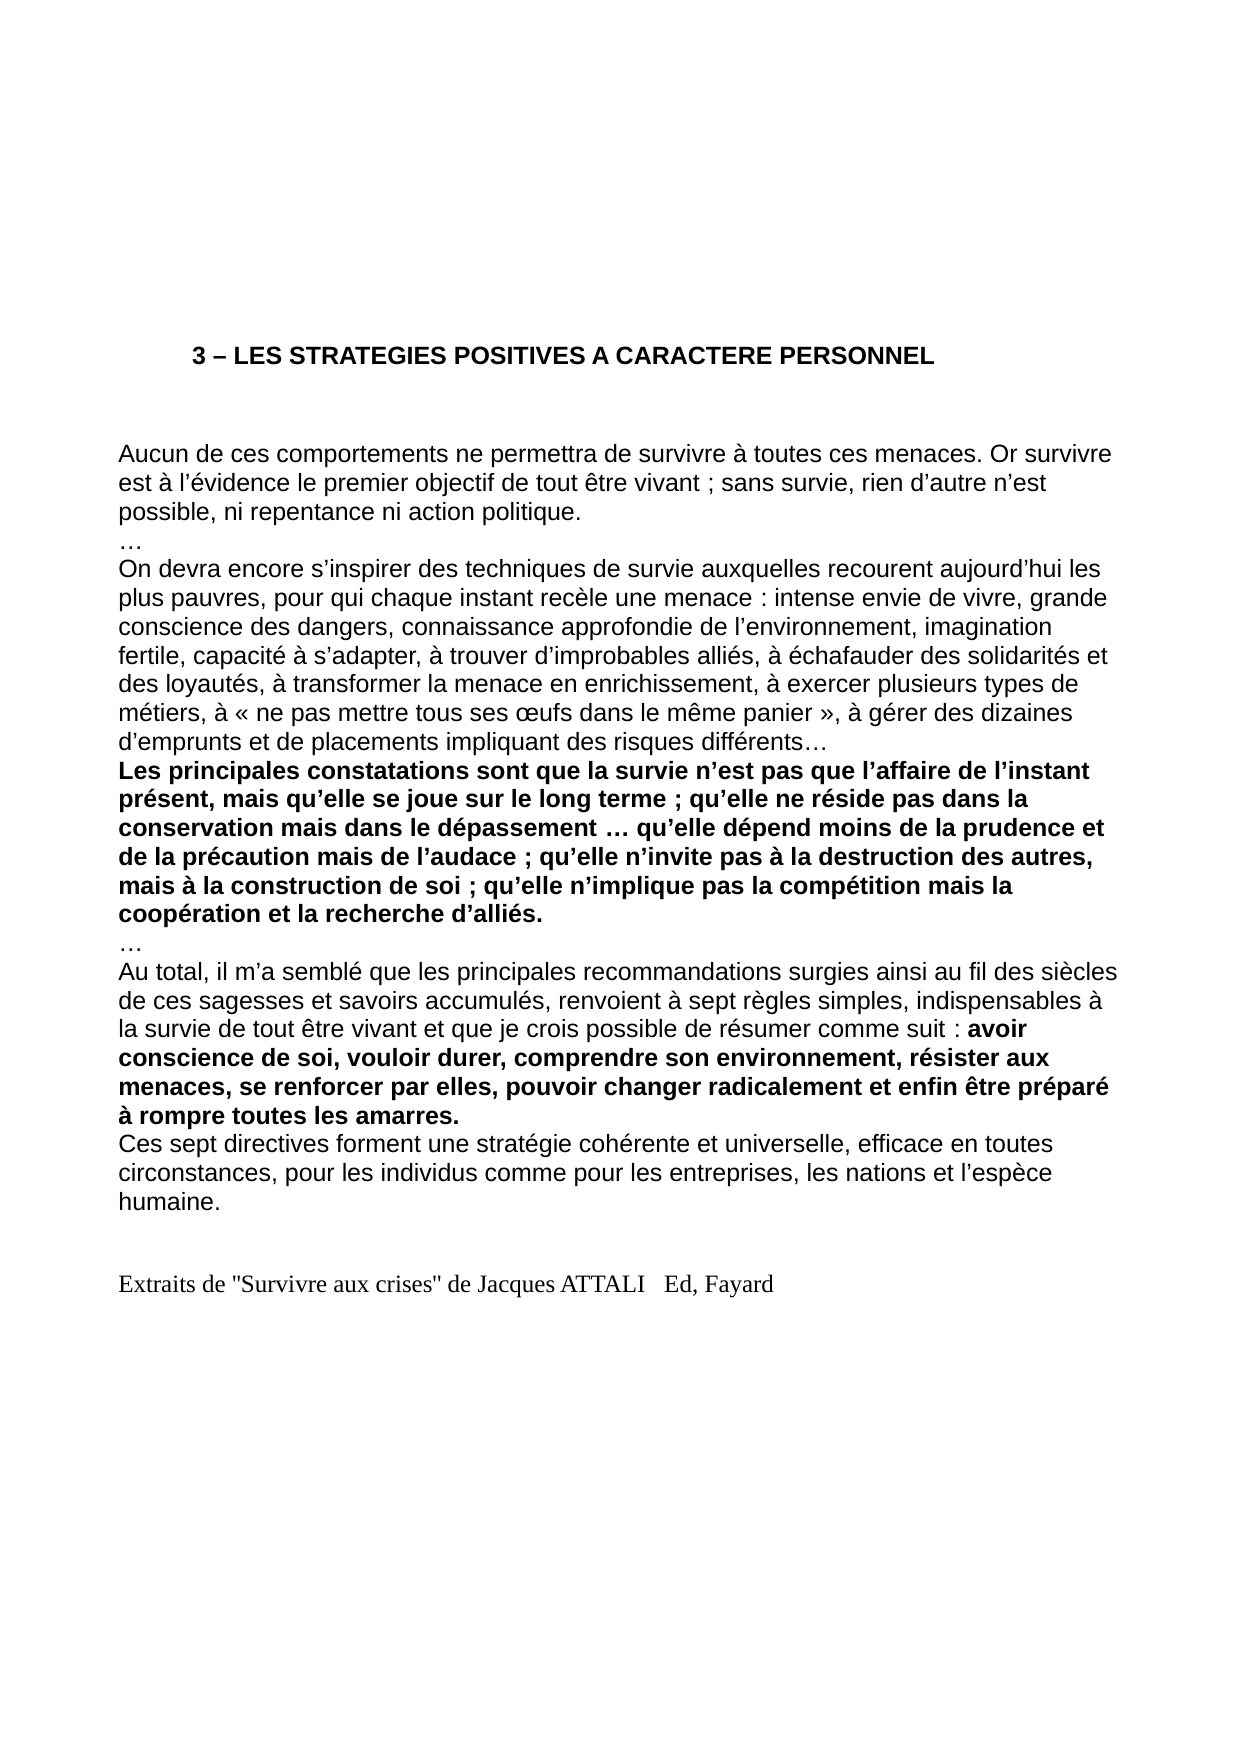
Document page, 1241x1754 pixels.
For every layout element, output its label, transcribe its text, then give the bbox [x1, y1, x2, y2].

text 3 – LES STRATEGIES POSITIVES A CARACTERE PERSONNEL [192, 283, 1122, 369]
text Aucun de ces comportements ne permettra de survivre à toutes ces menaces. Or survivre est à l’évidence le premier objectif de tout être vivant ; sans survie, rien d’autre n’est possible, ni repentance ni action politique. … On devra encore s’inspirer des techniques de survie auxquelles recourent aujourd’hui les plus pauvres, pour qui chaque instant recèle une menace : intense envie de vivre, grande conscience des dangers, connaissance approfondie de l’environnement, imagination fertile, capacité à s’adapter, à trouver d’improbables alliés, à échafauder des solidarités et des loyautés, à transformer la menace en enrichissement, à exercer plusieurs types de métiers, à « ne pas mettre tous ses œufs dans le même panier », à gérer des dizaines d’emprunts et de placements impliquant des risques différents… Les principales constatations sont que la survie n’est pas que l’affaire de l’instant présent, mais qu’elle se joue sur le long terme ; qu’elle ne réside pas dans la conservation mais dans le dépassement … qu’elle dépend moins de la prudence et de la précaution mais de l’audace ; qu’elle n’invite pas à la destruction des autres, mais à la construction de soi ; qu’elle n’implique pas la compétition mais la coopération et la recherche d’alliés. … Au total, il m’a semblé que les principales recommandations surgies ainsi au fil des siècles de ces sagesses et savoirs accumulés, renvoient à sept règles simples, indispensables à la survie de tout être vivant et que je crois possible de résumer comme suit : avoir conscience de soi, vouloir durer, comprendre son environnement, résister aux menaces, se renforcer par elles, pouvoir changer radicalement et enfin être préparé à rompre toutes les amarres. Ces sept directives forment une stratégie cohérente et universelle, efficace en toutes circonstances, pour les individus comme pour les entreprises, les nations et l’espèce humaine. [118, 382, 1122, 1216]
text Extraits de ''Survivre aux crises'' de Jacques ATTALI Ed, Fayard [118, 1269, 1122, 1298]
